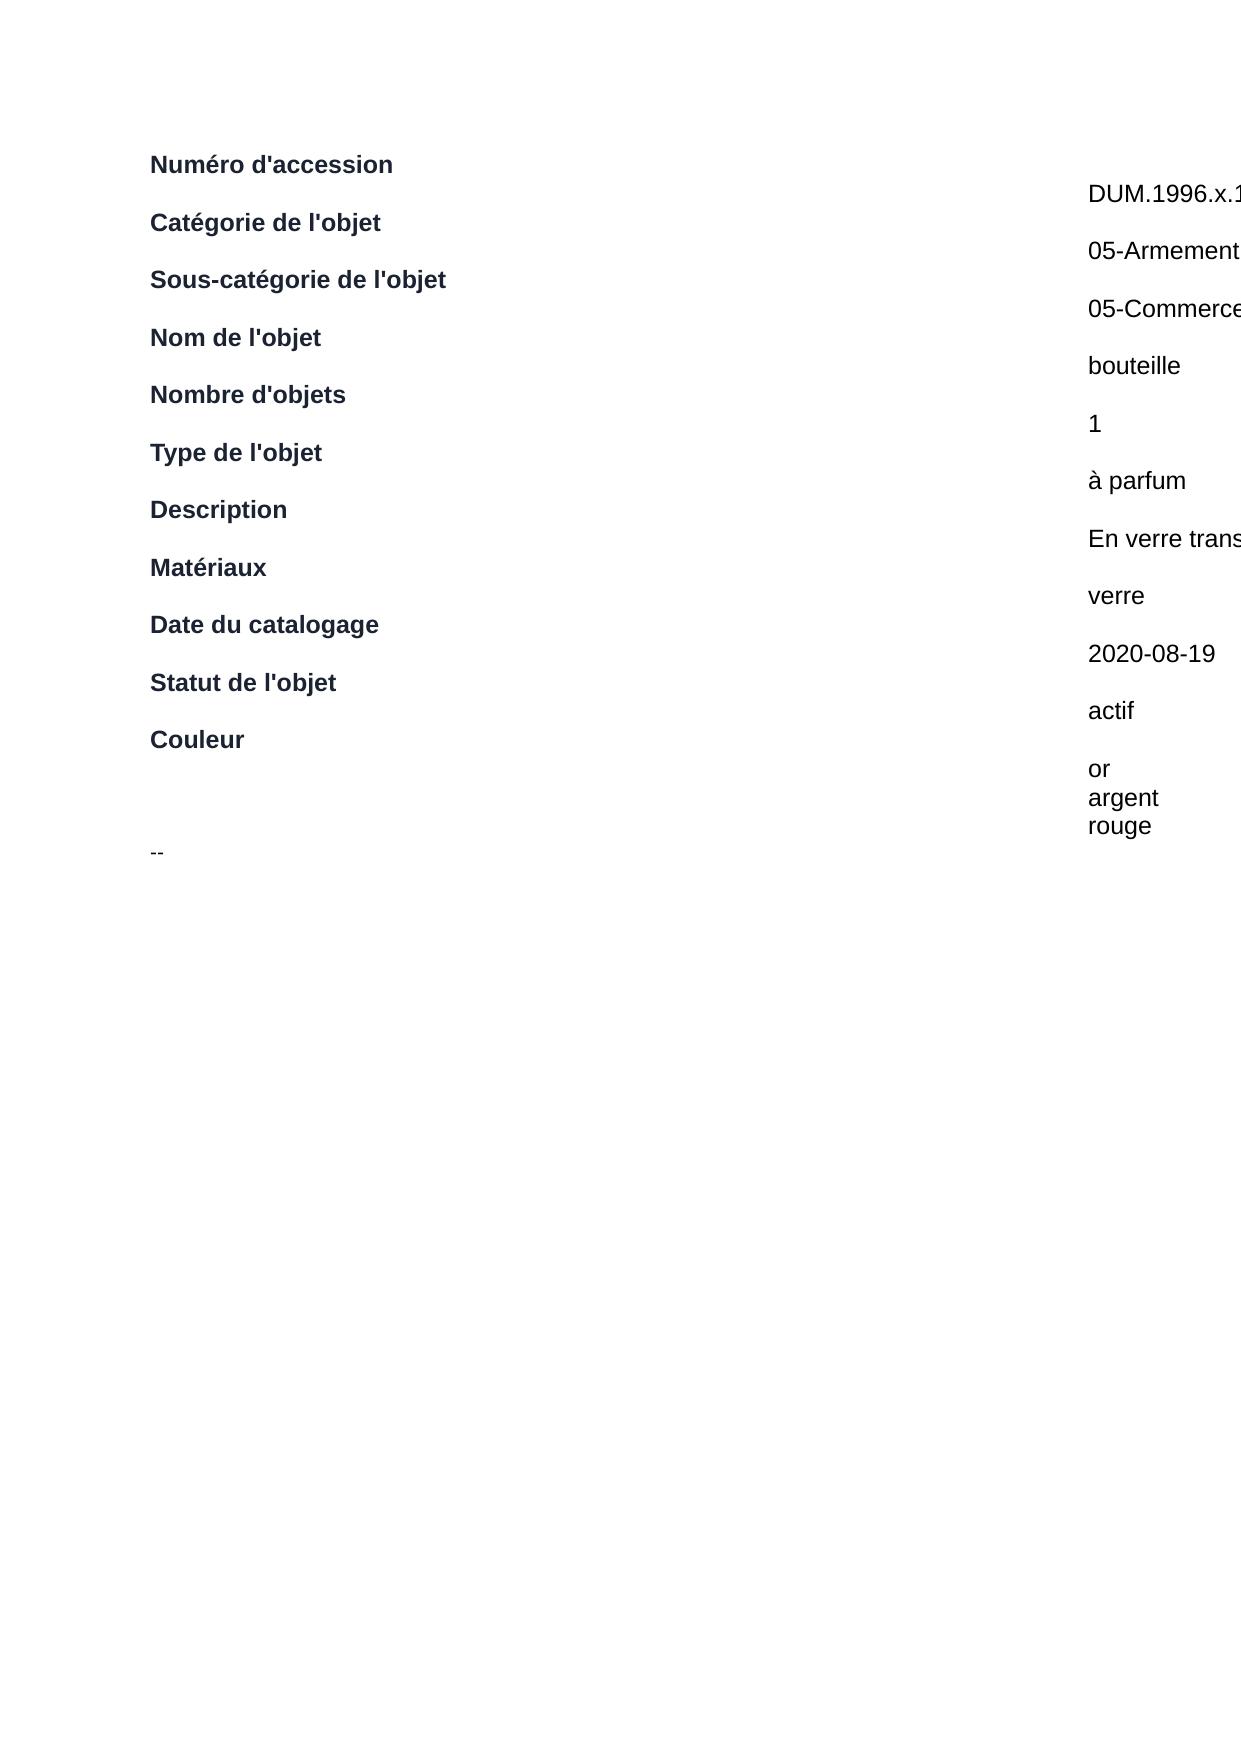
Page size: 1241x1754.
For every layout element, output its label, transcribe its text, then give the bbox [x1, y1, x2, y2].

text or [1088, 754, 1240, 782]
text verre [1088, 581, 1240, 610]
text Type de l'objet [150, 437, 1090, 466]
text actif [1088, 696, 1240, 725]
text 1 [1088, 409, 1240, 437]
text Sous-catégorie de l'objet [150, 265, 1090, 294]
text 05-Commerce [1088, 294, 1240, 322]
text Date du catalogage [150, 610, 1090, 639]
text rouge [1088, 811, 1240, 840]
text Matériaux [150, 552, 1090, 581]
text 2020-08-19 [1088, 639, 1240, 667]
text Statut de l'objet [150, 667, 1090, 696]
text En verre transparent, avec bouchon doré et étiquette de couleur argent et rouge. Trois bouteilles pareilles. [1088, 524, 1240, 552]
text Nombre d'objets [150, 380, 1090, 409]
text -- [150, 840, 1090, 864]
text argent [1088, 782, 1240, 811]
text bouteille [1088, 351, 1240, 380]
text Description [150, 495, 1090, 524]
text Couleur [150, 725, 1090, 754]
text à parfum [1088, 466, 1240, 495]
text 05-Armement, sciences et technologies [1088, 236, 1240, 265]
text Numéro d'accession [150, 150, 1090, 179]
text Catégorie de l'objet [150, 207, 1090, 236]
text Nom de l'objet [150, 322, 1090, 351]
text DUM.1996.x.1562.1-3 [1088, 179, 1240, 207]
